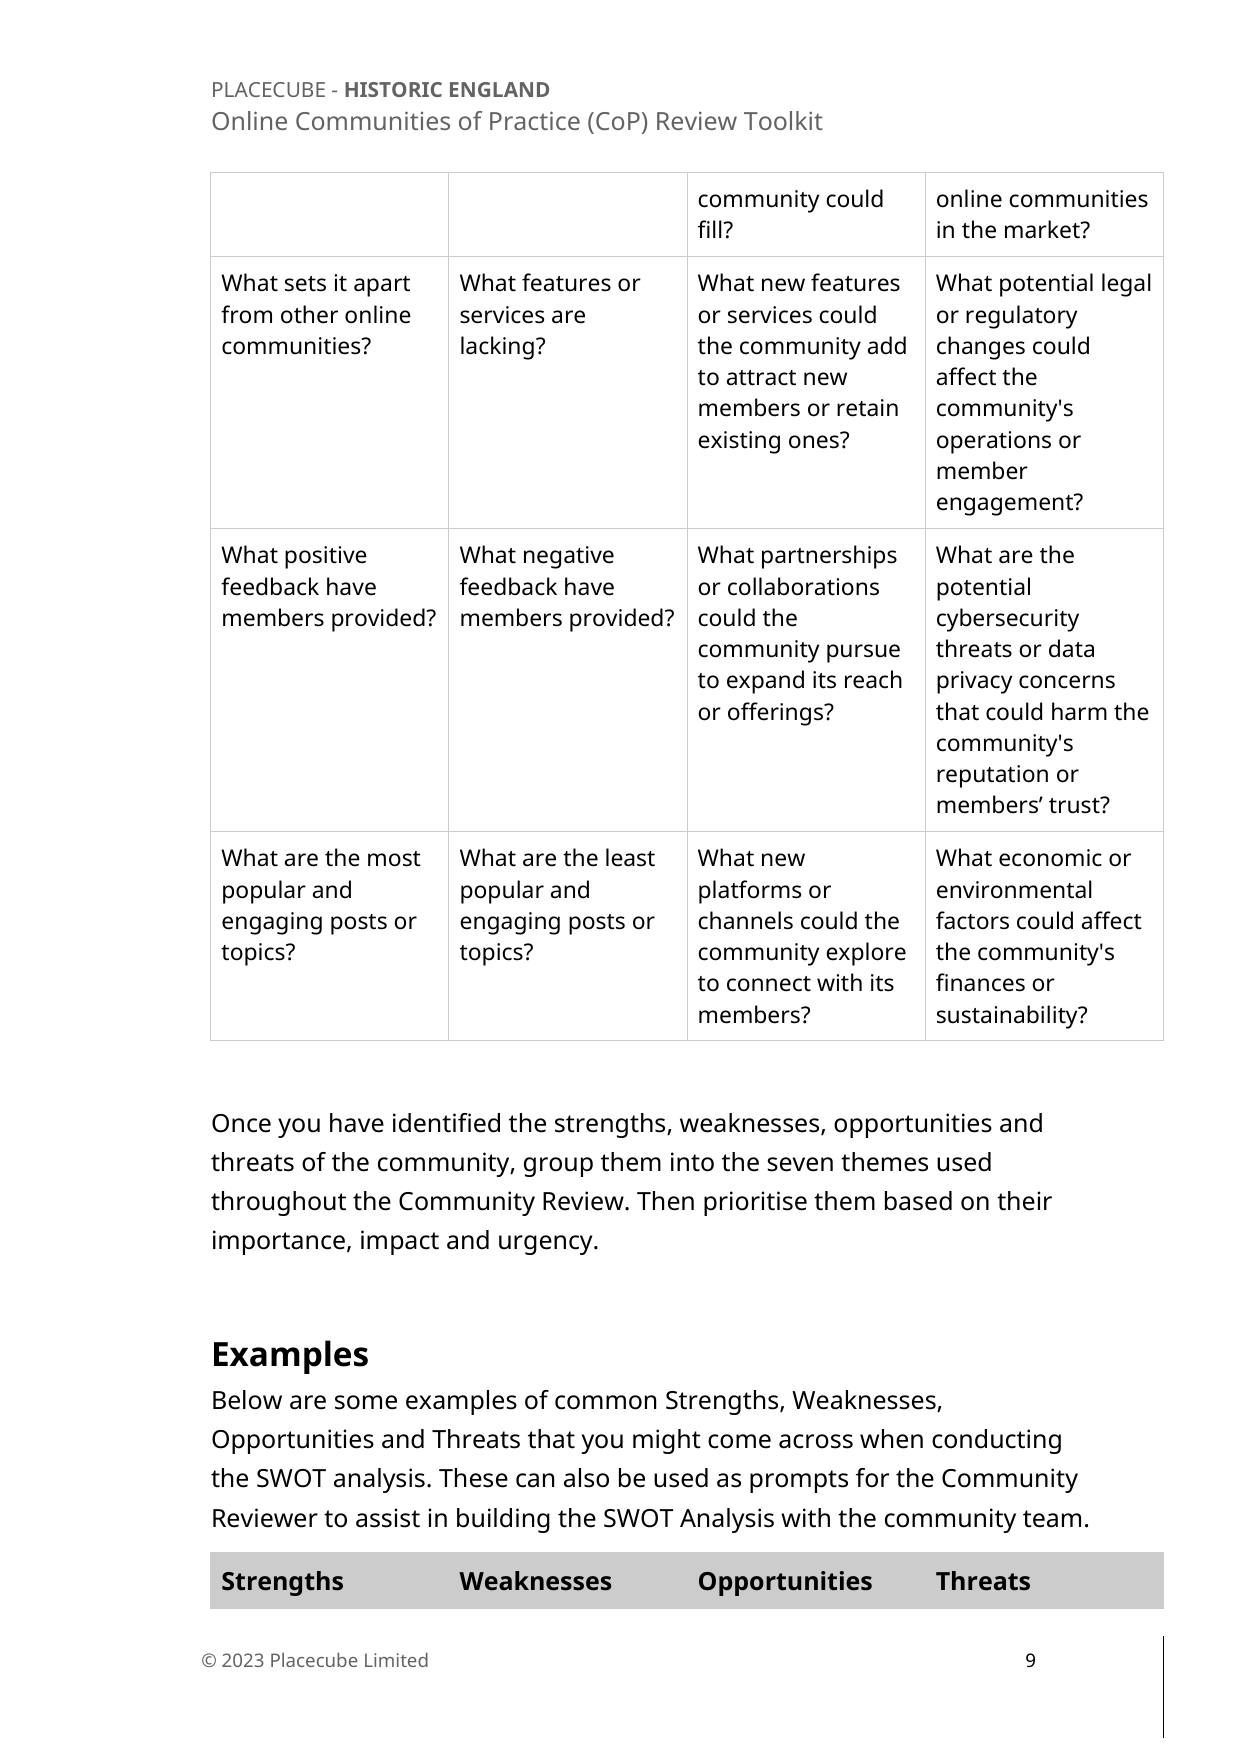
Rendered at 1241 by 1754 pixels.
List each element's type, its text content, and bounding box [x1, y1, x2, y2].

table_cell What negative feedback have members provided? [449, 529, 687, 831]
table_cell What partnerships or collaborations could the community pursue to expand its reach or offerings? [688, 529, 925, 831]
table_header Threats [926, 1553, 1163, 1608]
table_cell What are the most popular and engaging posts or topics? [211, 832, 448, 1040]
table_header Opportunities [688, 1553, 924, 1608]
table_cell What sets it apart from other online communities? [211, 257, 448, 528]
table_cell What new features or services could the community add to attract new members or retain existing ones? [688, 257, 925, 528]
subtitle Examples [211, 1331, 1092, 1376]
table_cell What are the least popular and engaging posts or topics? [449, 832, 687, 1040]
table_cell What potential legal or regulatory changes could affect the community's operations or member engagement? [926, 257, 1163, 528]
table_cell What economic or environmental factors could affect the community's finances or sustainability? [926, 832, 1163, 1040]
table_cell online communities in the market? [926, 173, 1163, 256]
table_header Weaknesses [450, 1553, 686, 1608]
table_cell [449, 173, 687, 256]
table_cell What new platforms or channels could the community explore to connect with its members? [688, 832, 925, 1040]
table_cell What features or services are lacking? [449, 257, 687, 528]
table_cell What positive feedback have members provided? [211, 529, 448, 831]
table_cell [211, 173, 448, 256]
text Below are some examples of common Strengths, Weaknesses, Opportunities and Threats that you might come across when conducting the SWOT analysis. These can also be used as prompts for the Community Reviewer to assist in building the SWOT Analysis with the community team. [211, 1383, 1092, 1534]
table_cell What are the potential cybersecurity threats or data privacy concerns that could harm the community's reputation or members’ trust? [926, 529, 1163, 831]
table_cell community could fill? [688, 173, 925, 256]
table_header Strengths [212, 1553, 448, 1608]
text Once you have identified the strengths, weaknesses, opportunities and threats of the community, group them into the seven themes used throughout the Community Review. Then prioritise them based on their importance, impact and urgency. [211, 1106, 1092, 1257]
